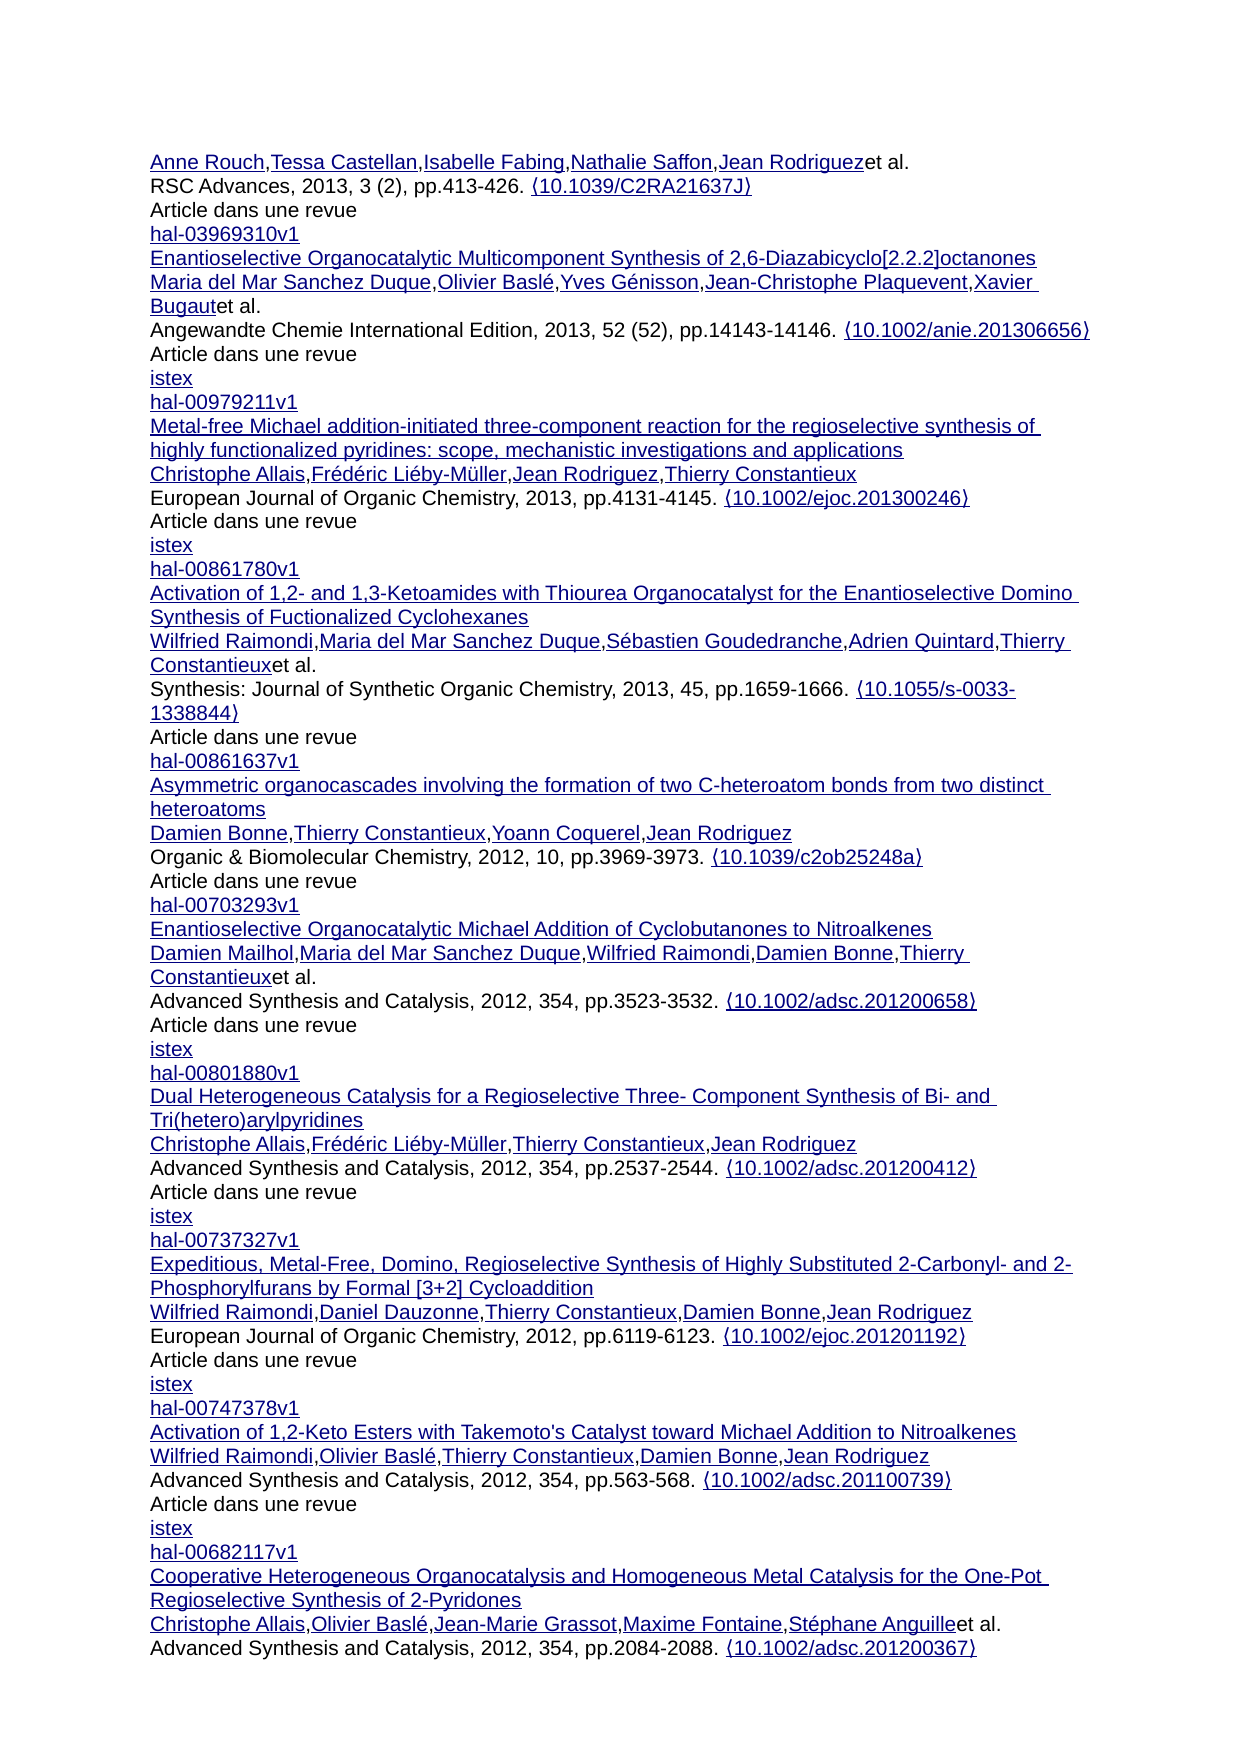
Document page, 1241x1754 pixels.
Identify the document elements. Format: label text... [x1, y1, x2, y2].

table_cell Dual Heterogeneous Catalysis for a Regioselective Three- Component Synthesis of Bi- and Tri(hetero)arylpyridines Christophe Allais,Frédéric Liéby-Müller,Thierry Constantieux,Jean Rodriguez Advanced Synthesis and Catalysis, 2012, 354, pp.2537-2544. ⟨10.1002/adsc.201200412⟩ Article dans une revue istex hal-00737327v1 [150, 1084, 1090, 1252]
table_cell Activation of 1,2- and 1,3-Ketoamides with Thiourea Organocatalyst for the Enantioselective Domino Synthesis of Fuctionalized Cyclohexanes Wilfried Raimondi,Maria del Mar Sanchez Duque,Sébastien Goudedranche,Adrien Quintard,Thierry Constantieuxet al. Synthesis: Journal of Synthetic Organic Chemistry, 2013, 45, pp.1659-1666. ⟨10.1055/s-0033-1338844⟩ Article dans une revue hal-00861637v1 [150, 581, 1090, 773]
table_cell Activation of 1,2-Keto Esters with Takemoto's Catalyst toward Michael Addition to Nitroalkenes Wilfried Raimondi,Olivier Baslé,Thierry Constantieux,Damien Bonne,Jean Rodriguez Advanced Synthesis and Catalysis, 2012, 354, pp.563-568. ⟨10.1002/adsc.201100739⟩ Article dans une revue istex hal-00682117v1 [150, 1420, 1090, 1563]
table_cell Asymmetric organocascades involving the formation of two C-heteroatom bonds from two distinct heteroatoms Damien Bonne,Thierry Constantieux,Yoann Coquerel,Jean Rodriguez Organic & Biomolecular Chemistry, 2012, 10, pp.3969-3973. ⟨10.1039/c2ob25248a⟩ Article dans une revue hal-00703293v1 [150, 773, 1090, 917]
table_cell Cooperative Heterogeneous Organocatalysis and Homogeneous Metal Catalysis for the One-Pot Regioselective Synthesis of 2-Pyridones Christophe Allais,Olivier Baslé,Jean-Marie Grassot,Maxime Fontaine,Stéphane Anguilleet al. Advanced Synthesis and Catalysis, 2012, 354, pp.2084-2088. ⟨10.1002/adsc.201200367⟩ [150, 1564, 1090, 1659]
table_cell Enantioselective Organocatalytic Multicomponent Synthesis of 2,6-Diazabicyclo[2.2.2]octanones Maria del Mar Sanchez Duque,Olivier Baslé,Yves Génisson,Jean-Christophe Plaquevent,Xavier Bugautet al. Angewandte Chemie International Edition, 2013, 52 (52), pp.14143-14146. ⟨10.1002/anie.201306656⟩ Article dans une revue istex hal-00979211v1 [150, 246, 1090, 413]
table_cell Enantioselective Organocatalytic Michael Addition of Cyclobutanones to Nitroalkenes Damien Mailhol,Maria del Mar Sanchez Duque,Wilfried Raimondi,Damien Bonne,Thierry Constantieuxet al. Advanced Synthesis and Catalysis, 2012, 354, pp.3523-3532. ⟨10.1002/adsc.201200658⟩ Article dans une revue istex hal-00801880v1 [150, 917, 1090, 1084]
table_cell Metal-free Michael addition-initiated three-component reaction for the regioselective synthesis of highly functionalized pyridines: scope, mechanistic investigations and applications Christophe Allais,Frédéric Liéby-Müller,Jean Rodriguez,Thierry Constantieux European Journal of Organic Chemistry, 2013, pp.4131-4145. ⟨10.1002/ejoc.201300246⟩ Article dans une revue istex hal-00861780v1 [150, 414, 1090, 581]
table_cell Anne Rouch,Tessa Castellan,Isabelle Fabing,Nathalie Saffon,Jean Rodriguezet al. RSC Advances, 2013, 3 (2), pp.413-426. ⟨10.1039/C2RA21637J⟩ Article dans une revue hal-03969310v1 [150, 150, 1090, 246]
table_cell Expeditious, Metal-Free, Domino, Regioselective Synthesis of Highly Substituted 2-Carbonyl- and 2-Phosphorylfurans by Formal [3+2] Cycloaddition Wilfried Raimondi,Daniel Dauzonne,Thierry Constantieux,Damien Bonne,Jean Rodriguez European Journal of Organic Chemistry, 2012, pp.6119-6123. ⟨10.1002/ejoc.201201192⟩ Article dans une revue istex hal-00747378v1 [150, 1252, 1090, 1420]
